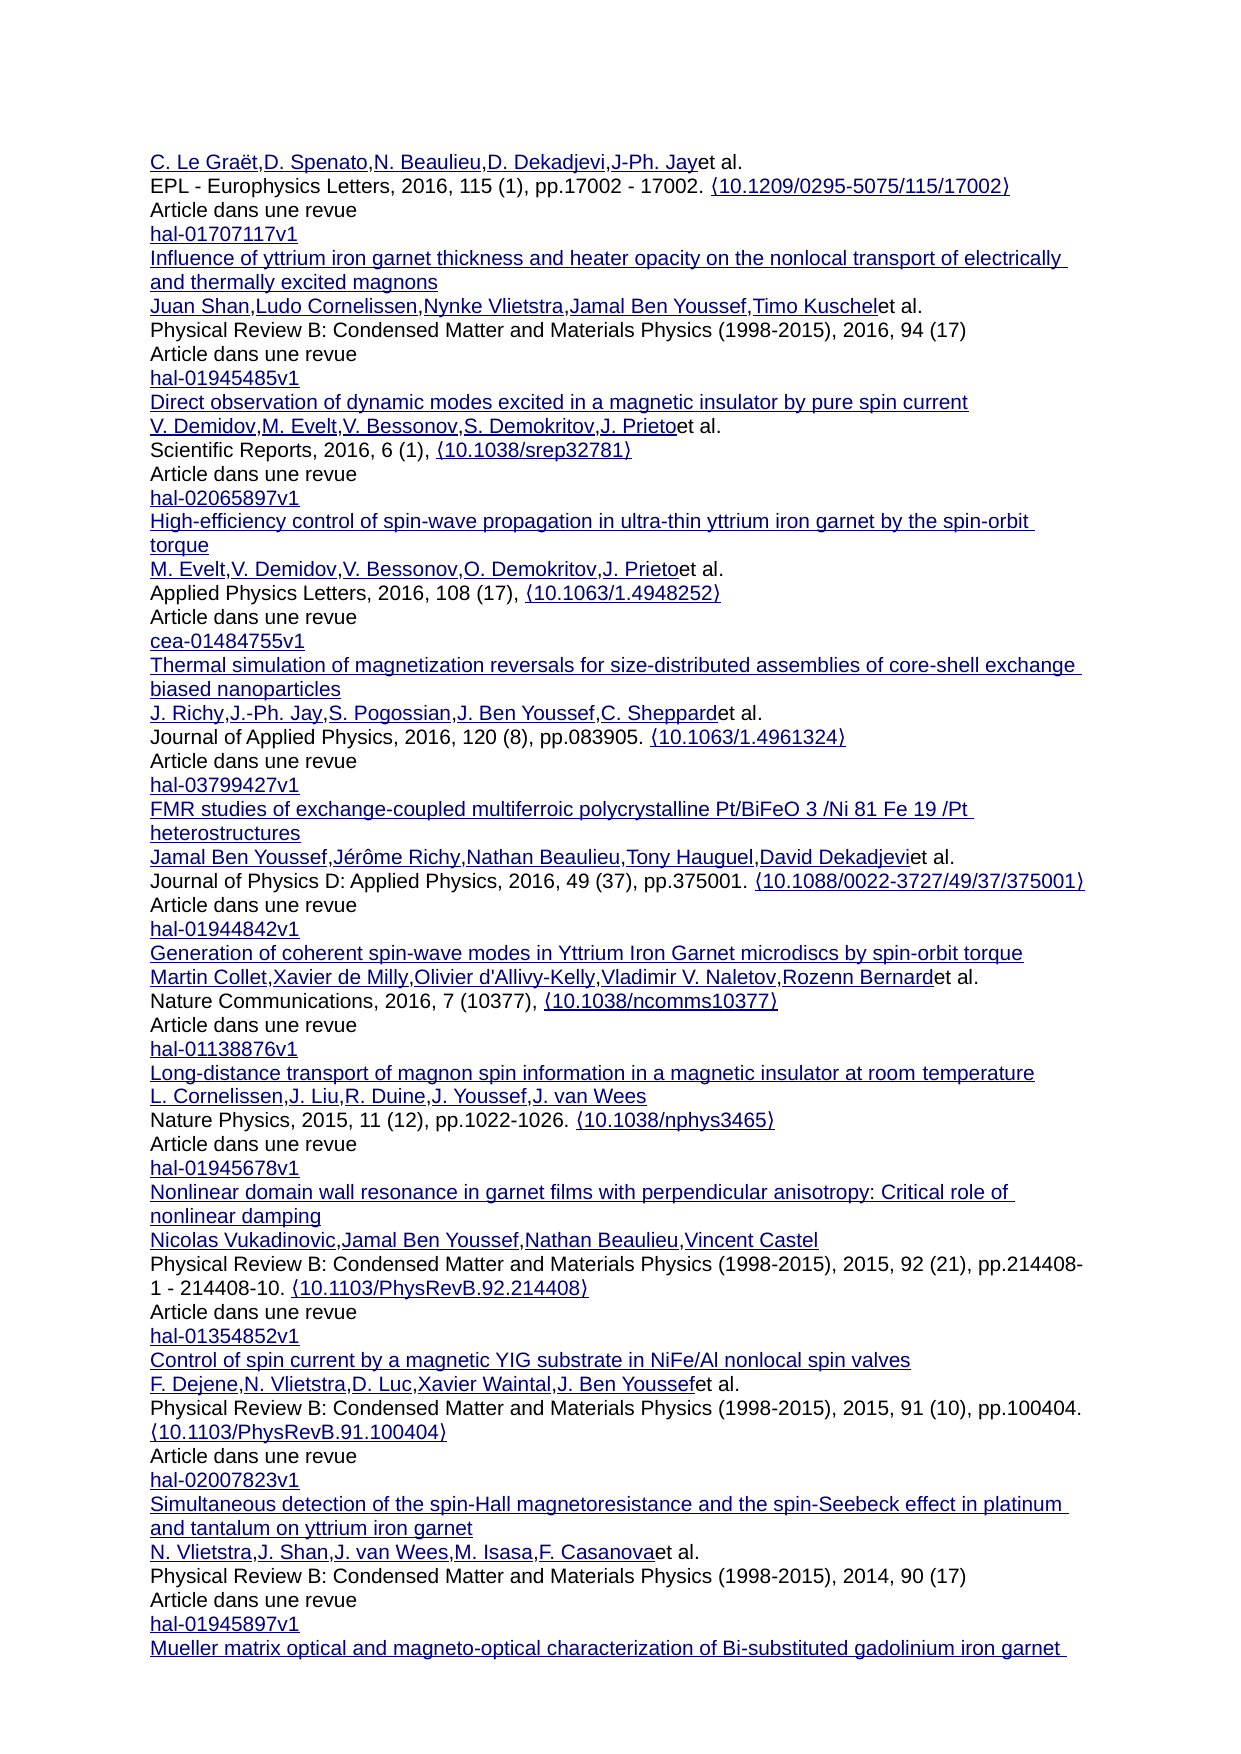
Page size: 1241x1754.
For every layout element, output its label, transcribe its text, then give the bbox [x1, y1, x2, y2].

table_cell Long-distance transport of magnon spin information in a magnetic insulator at room temperature L. Cornelissen,J. Liu,R. Duine,J. Youssef,J. van Wees Nature Physics, 2015, 11 (12), pp.1022-1026. ⟨10.1038/nphys3465⟩ Article dans une revue hal-01945678v1 [150, 1060, 1090, 1180]
table_cell C. Le Graët,D. Spenato,N. Beaulieu,D. Dekadjevi,J-Ph. Jayet al. EPL - Europhysics Letters, 2016, 115 (1), pp.17002 - 17002. ⟨10.1209/0295-5075/115/17002⟩ Article dans une revue hal-01707117v1 [150, 150, 1090, 246]
table_cell Thermal simulation of magnetization reversals for size-distributed assemblies of core-shell exchange biased nanoparticles J. Richy,J.-Ph. Jay,S. Pogossian,J. Ben Youssef,C. Sheppardet al. Journal of Applied Physics, 2016, 120 (8), pp.083905. ⟨10.1063/1.4961324⟩ Article dans une revue hal-03799427v1 [150, 653, 1090, 797]
table_cell Direct observation of dynamic modes excited in a magnetic insulator by pure spin current V. Demidov,M. Evelt,V. Bessonov,S. Demokritov,J. Prietoet al. Scientific Reports, 2016, 6 (1), ⟨10.1038/srep32781⟩ Article dans une revue hal-02065897v1 [150, 390, 1090, 509]
table_cell Influence of yttrium iron garnet thickness and heater opacity on the nonlocal transport of electrically and thermally excited magnons Juan Shan,Ludo Cornelissen,Nynke Vlietstra,Jamal Ben Youssef,Timo Kuschelet al. Physical Review B: Condensed Matter and Materials Physics (1998-2015), 2016, 94 (17) Article dans une revue hal-01945485v1 [150, 246, 1090, 389]
table_cell FMR studies of exchange-coupled multiferroic polycrystalline Pt/BiFeO 3 /Ni 81 Fe 19 /Pt heterostructures Jamal Ben Youssef,Jérôme Richy,Nathan Beaulieu,Tony Hauguel,David Dekadjeviet al. Journal of Physics D: Applied Physics, 2016, 49 (37), pp.375001. ⟨10.1088/0022-3727/49/37/375001⟩ Article dans une revue hal-01944842v1 [150, 797, 1090, 941]
table_cell High-efficiency control of spin-wave propagation in ultra-thin yttrium iron garnet by the spin-orbit torque M. Evelt,V. Demidov,V. Bessonov,O. Demokritov,J. Prietoet al. Applied Physics Letters, 2016, 108 (17), ⟨10.1063/1.4948252⟩ Article dans une revue cea-01484755v1 [150, 509, 1090, 653]
table_cell Simultaneous detection of the spin-Hall magnetoresistance and the spin-Seebeck effect in platinum and tantalum on yttrium iron garnet N. Vlietstra,J. Shan,J. van Wees,M. Isasa,F. Casanovaet al. Physical Review B: Condensed Matter and Materials Physics (1998-2015), 2014, 90 (17) Article dans une revue hal-01945897v1 [150, 1492, 1090, 1635]
table_cell Generation of coherent spin-wave modes in Yttrium Iron Garnet microdiscs by spin-orbit torque Martin Collet,Xavier de Milly,Olivier d'Allivy-Kelly,Vladimir V. Naletov,Rozenn Bernardet al. Nature Communications, 2016, 7 (10377), ⟨10.1038/ncomms10377⟩ Article dans une revue hal-01138876v1 [150, 941, 1090, 1060]
table_cell Nonlinear domain wall resonance in garnet films with perpendicular anisotropy: Critical role of nonlinear damping Nicolas Vukadinovic,Jamal Ben Youssef,Nathan Beaulieu,Vincent Castel Physical Review B: Condensed Matter and Materials Physics (1998-2015), 2015, 92 (21), pp.214408-1 - 214408-10. ⟨10.1103/PhysRevB.92.214408⟩ Article dans une revue hal-01354852v1 [150, 1180, 1090, 1348]
table_cell Mueller matrix optical and magneto-optical characterization of Bi-substituted gadolinium iron garnet [150, 1635, 1090, 1659]
table_cell Control of spin current by a magnetic YIG substrate in NiFe/Al nonlocal spin valves F. Dejene,N. Vlietstra,D. Luc,Xavier Waintal,J. Ben Youssefet al. Physical Review B: Condensed Matter and Materials Physics (1998-2015), 2015, 91 (10), pp.100404. ⟨10.1103/PhysRevB.91.100404⟩ Article dans une revue hal-02007823v1 [150, 1348, 1090, 1492]
